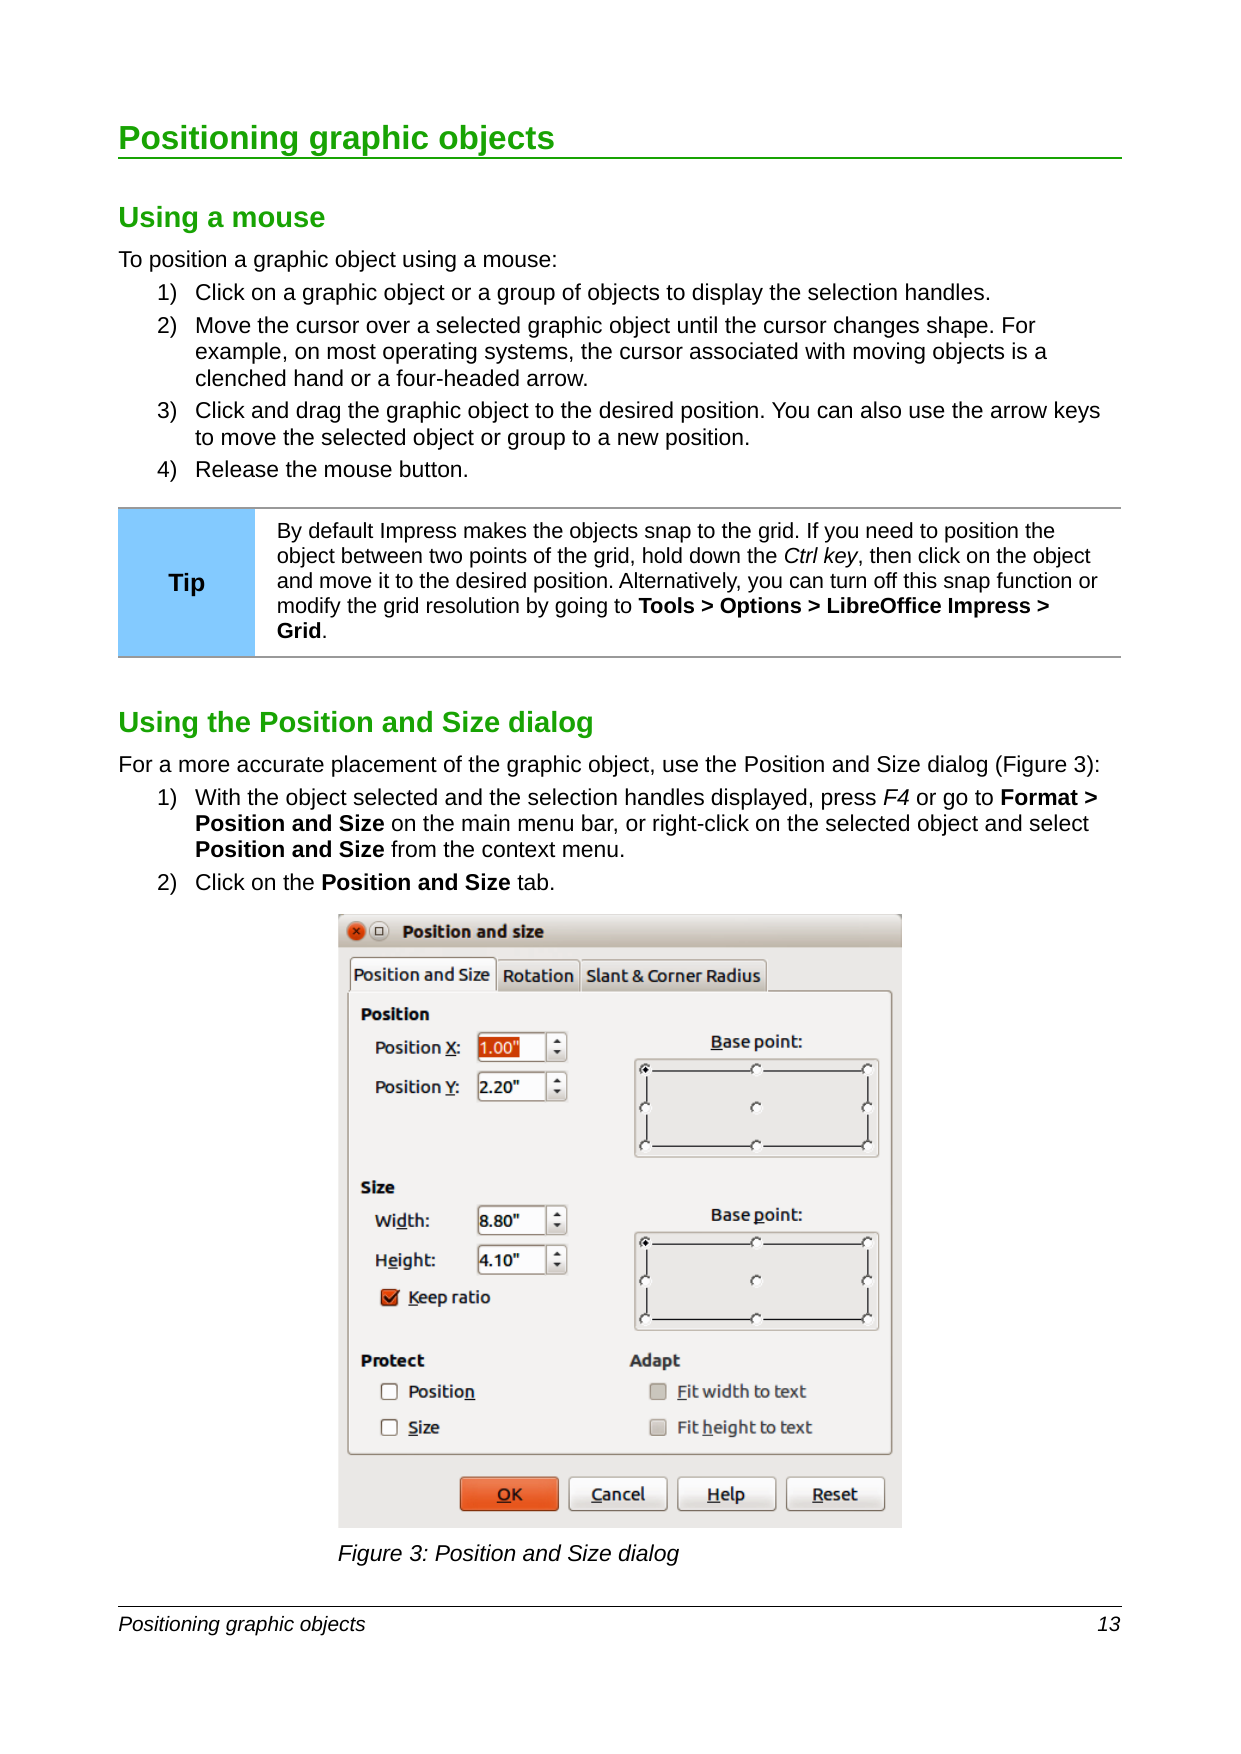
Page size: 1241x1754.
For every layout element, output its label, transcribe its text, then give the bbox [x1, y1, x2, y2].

list Click and drag the graphic object to the desired position. You can also use the arrow keys to move the selected object or group to a new position. [177, 397, 1122, 450]
table_header By default Impress makes the objects snap to the grid. If you need to position the object between two points of the grid, hold down the Ctrl key, then click on the object and move it to the desired position. Alternatively, you can turn off this snap function or modify the grid resolution by going to Tools > Options > LibreOffice Impress > Grid. [255, 509, 1121, 656]
subtitle Using the Position and Size dialog [118, 705, 1122, 738]
table_header Tip [118, 509, 255, 656]
picture [338, 914, 902, 1528]
list Click on a graphic object or a group of objects to display the selection handles. [177, 279, 1122, 306]
subtitle Using a mouse [118, 201, 1122, 234]
list Release the mouse button. [177, 456, 1122, 482]
list For a more accurate placement of the graphic object, use the Position and Size dialog (Figure 3): [118, 751, 1122, 777]
list Move the cursor over a selected graphic object until the cursor changes shape. For example, on most operating systems, the cursor associated with moving objects is a clenched hand or a four-headed arrow. [177, 312, 1122, 391]
list With the object selected and the selection handles displayed, press F4 or go to Format > Position and Size on the main menu bar, or right-click on the selected object and select Position and Size from the context menu. [177, 784, 1122, 863]
list To position a graphic object using a mouse: [118, 246, 1122, 273]
subtitle Positioning graphic objects [118, 118, 1122, 157]
text Figure 3: Position and Size dialog [338, 1540, 902, 1567]
list Click on the Position and Size tab. [177, 869, 1122, 895]
